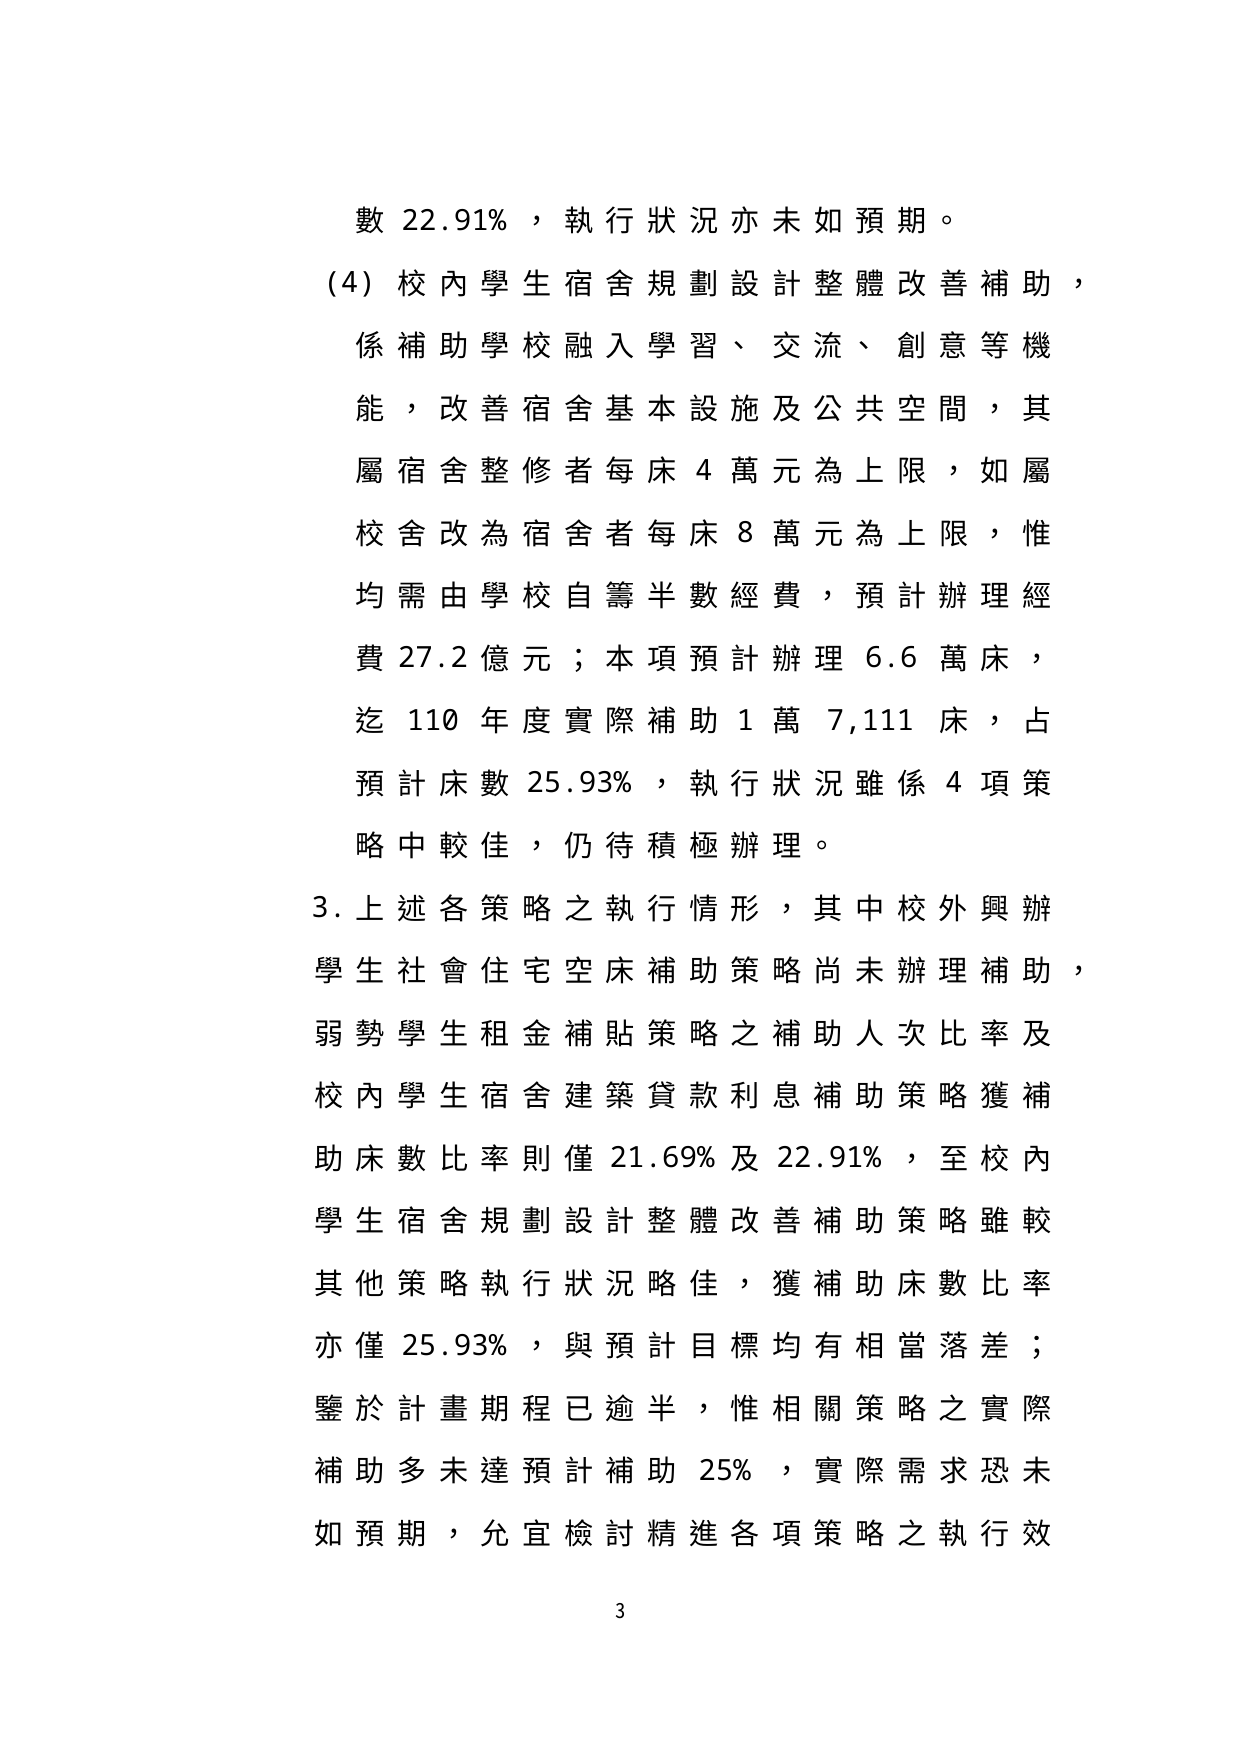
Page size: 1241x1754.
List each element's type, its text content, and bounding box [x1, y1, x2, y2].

text (4)校內學生宿舍規劃設計整體改善補助，係補助學校融入學習、交流、創意等機能，改善宿舍基本設施及公共空間，其屬宿舍整修者每床4萬元為上限，如屬校舍改為宿舍者每床8萬元為上限，惟均需由學校自籌半數經費，預計辦理經費27.2億元；本項預計辦理6.6萬床，迄110年度實際補助1萬7,111床，占預計床數25.93%，執行狀況雖係4項策略中較佳，仍待積極辦理。 [301, 240, 1058, 865]
text 數22.91%，執行狀況亦未如預期。 [301, 177, 1058, 240]
text 3.上述各策略之執行情形，其中校外興辦學生社會住宅空床補助策略尚未辦理補助，弱勢學生租金補貼策略之補助人次比率及校內學生宿舍建築貸款利息補助策略獲補助床數比率則僅21.69%及22.91%，至校內學生宿舍規劃設計整體改善補助策略雖較其他策略執行狀況略佳，獲補助床數比率亦僅25.93%，與預計目標均有相當落差；鑒於計畫期程已逾半，惟相關策略之實際補助多未達預計補助25%，實際需求恐未如預期，允宜檢討精進各項策略之執行效益，俾達成提升學生住宿環境之目標。 [271, 865, 1058, 1552]
